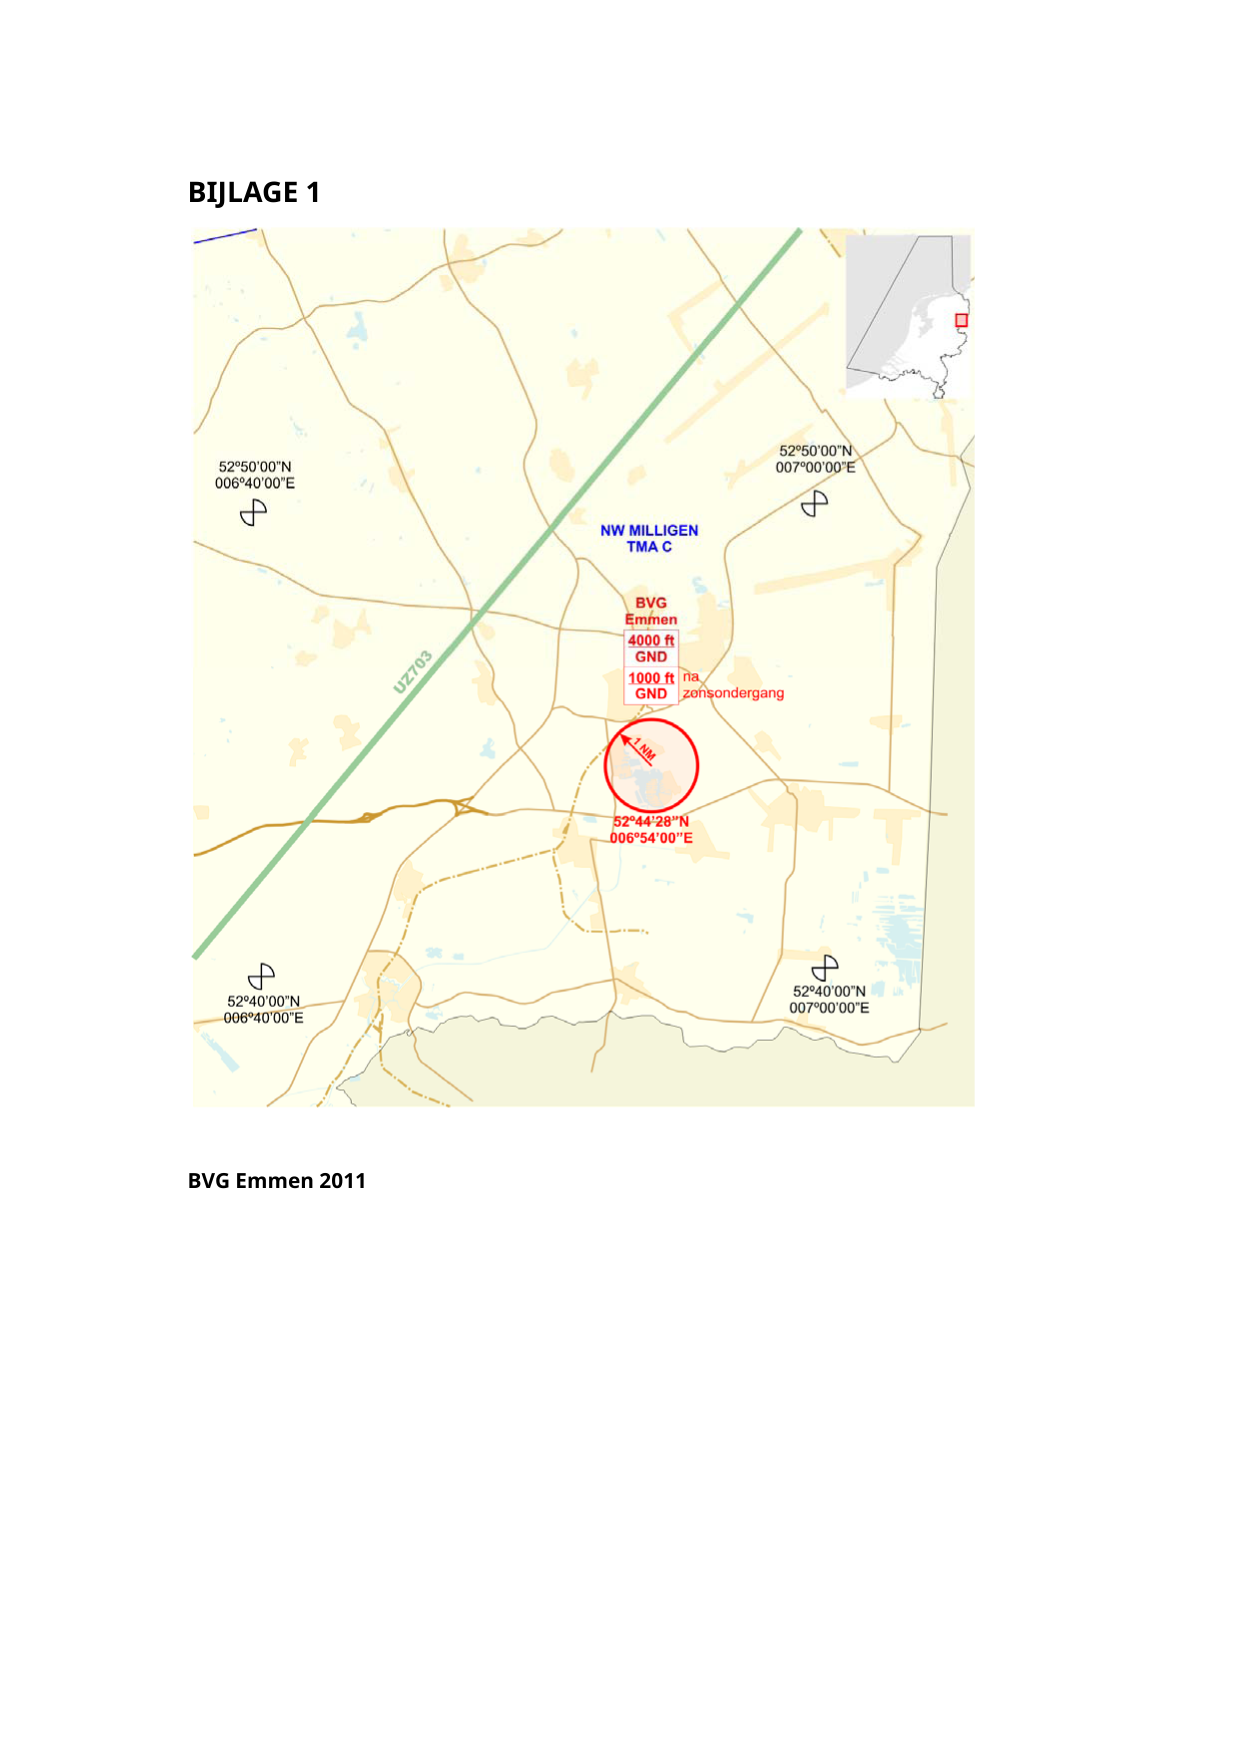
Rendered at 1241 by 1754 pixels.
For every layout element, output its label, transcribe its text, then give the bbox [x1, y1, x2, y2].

picture [187, 226, 975, 1108]
text BVG Emmen 2011 [187, 1166, 1053, 1194]
subtitle BIJLAGE 1 [187, 172, 1053, 211]
